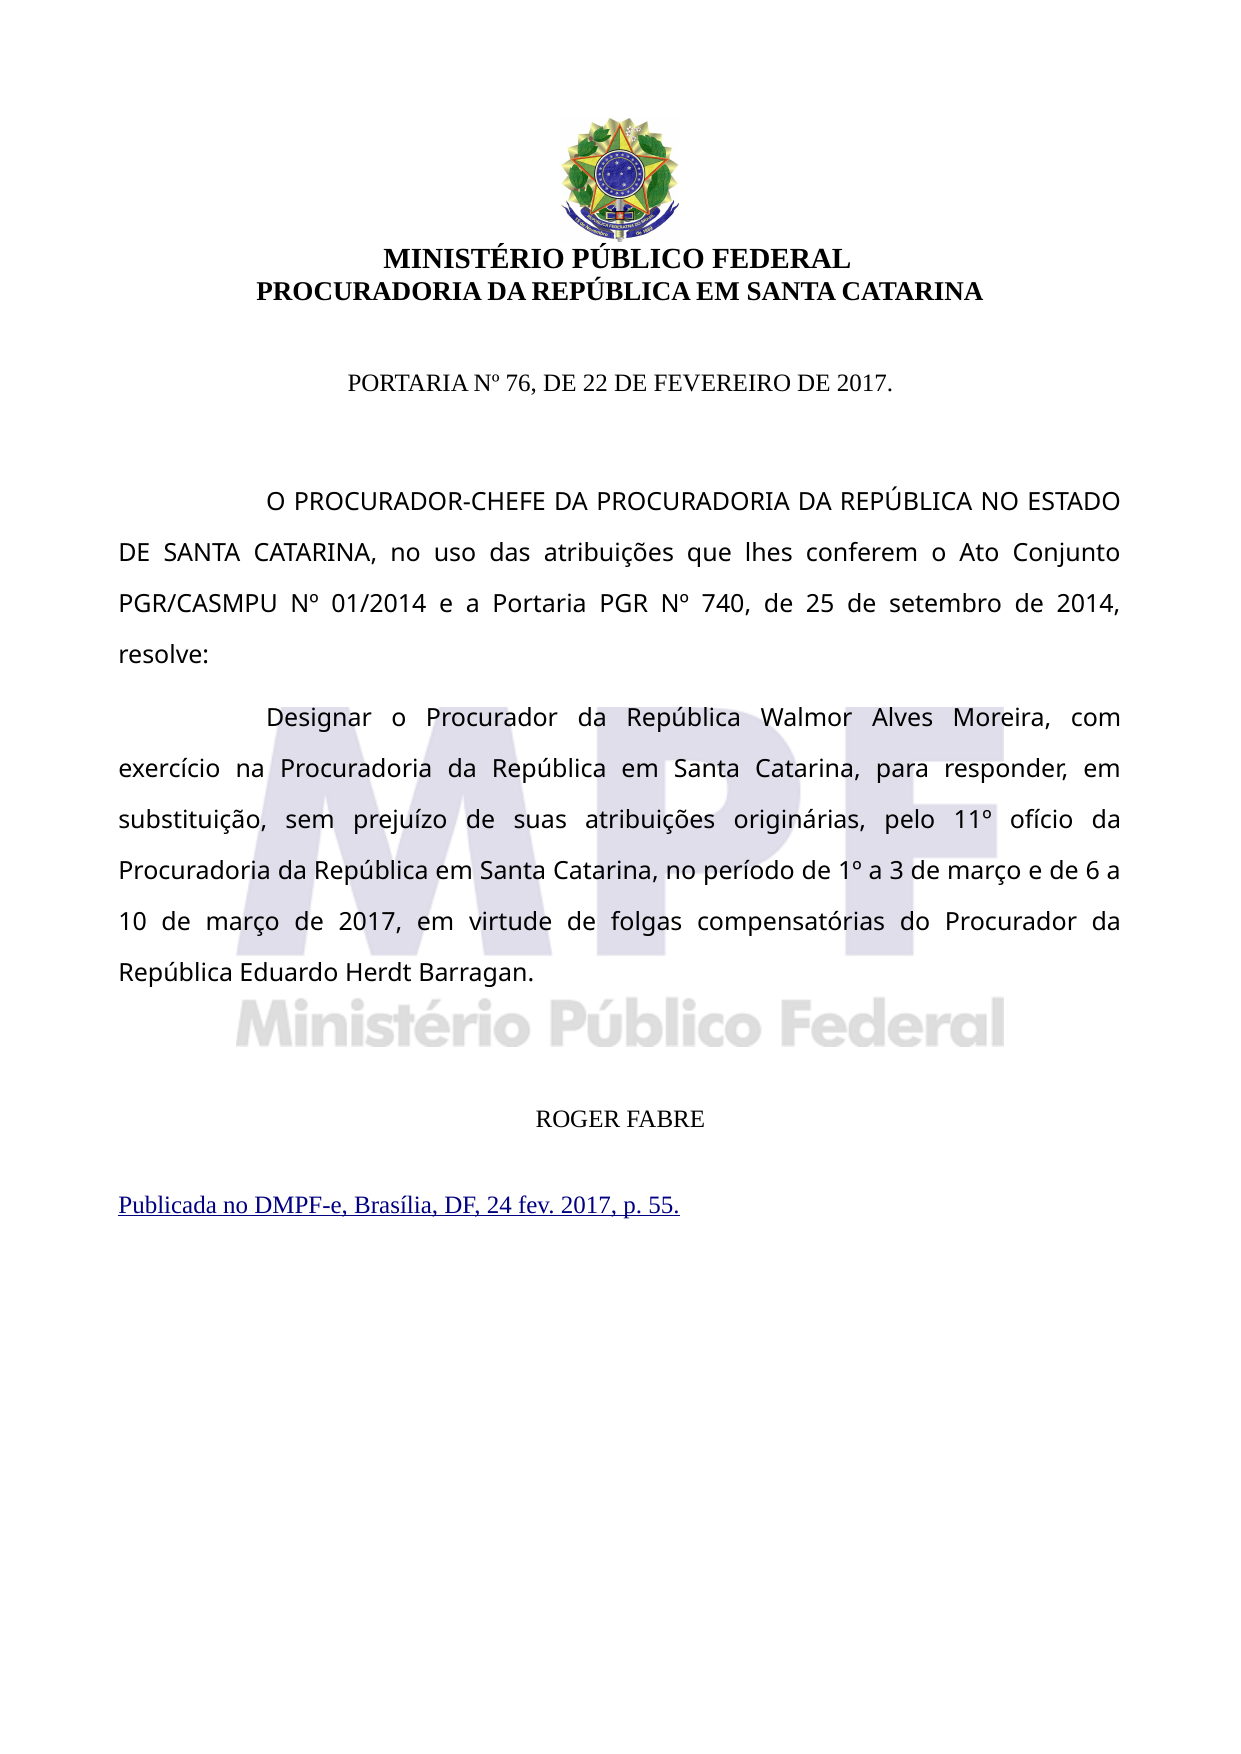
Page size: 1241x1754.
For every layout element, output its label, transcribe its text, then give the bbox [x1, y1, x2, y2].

text Designar o Procurador da República Walmor Alves Moreira, com exercício na Procuradoria da República em Santa Catarina, para responder, em substituição, sem prejuízo de suas atribuições originárias, pelo 11º ofício da Procuradoria da República em Santa Catarina, no período de 1º a 3 de março e de 6 a 10 de março de 2017, em virtude de folgas compensatórias do Procurador da República Eduardo Herdt Barragan. [118, 699, 1122, 989]
text MINISTÉRIO PÚBLICO FEDERAL [118, 176, 1122, 275]
text Publicada no DMPF-e, Brasília, DF, 24 fev. 2017, p. 55. [118, 1190, 1122, 1219]
text O PROCURADOR-CHEFE DA PROCURADORIA DA REPÚBLICA NO ESTADO DE SANTA CATARINA, no uso das atribuições que lhes conferem o Ato Conjunto PGR/CASMPU Nº 01/2014 e a Portaria PGR Nº 740, de 25 de setembro de 2014, resolve: [118, 483, 1122, 671]
picture [236, 989, 1004, 1047]
text PROCURADORIA DA REPÚBLICA EM SANTA CATARINA [118, 275, 1122, 306]
text ROGER FABRE [118, 1104, 1122, 1132]
text PORTARIA Nº 76, DE 22 DE FEVEREIRO DE 2017. [118, 368, 1122, 397]
